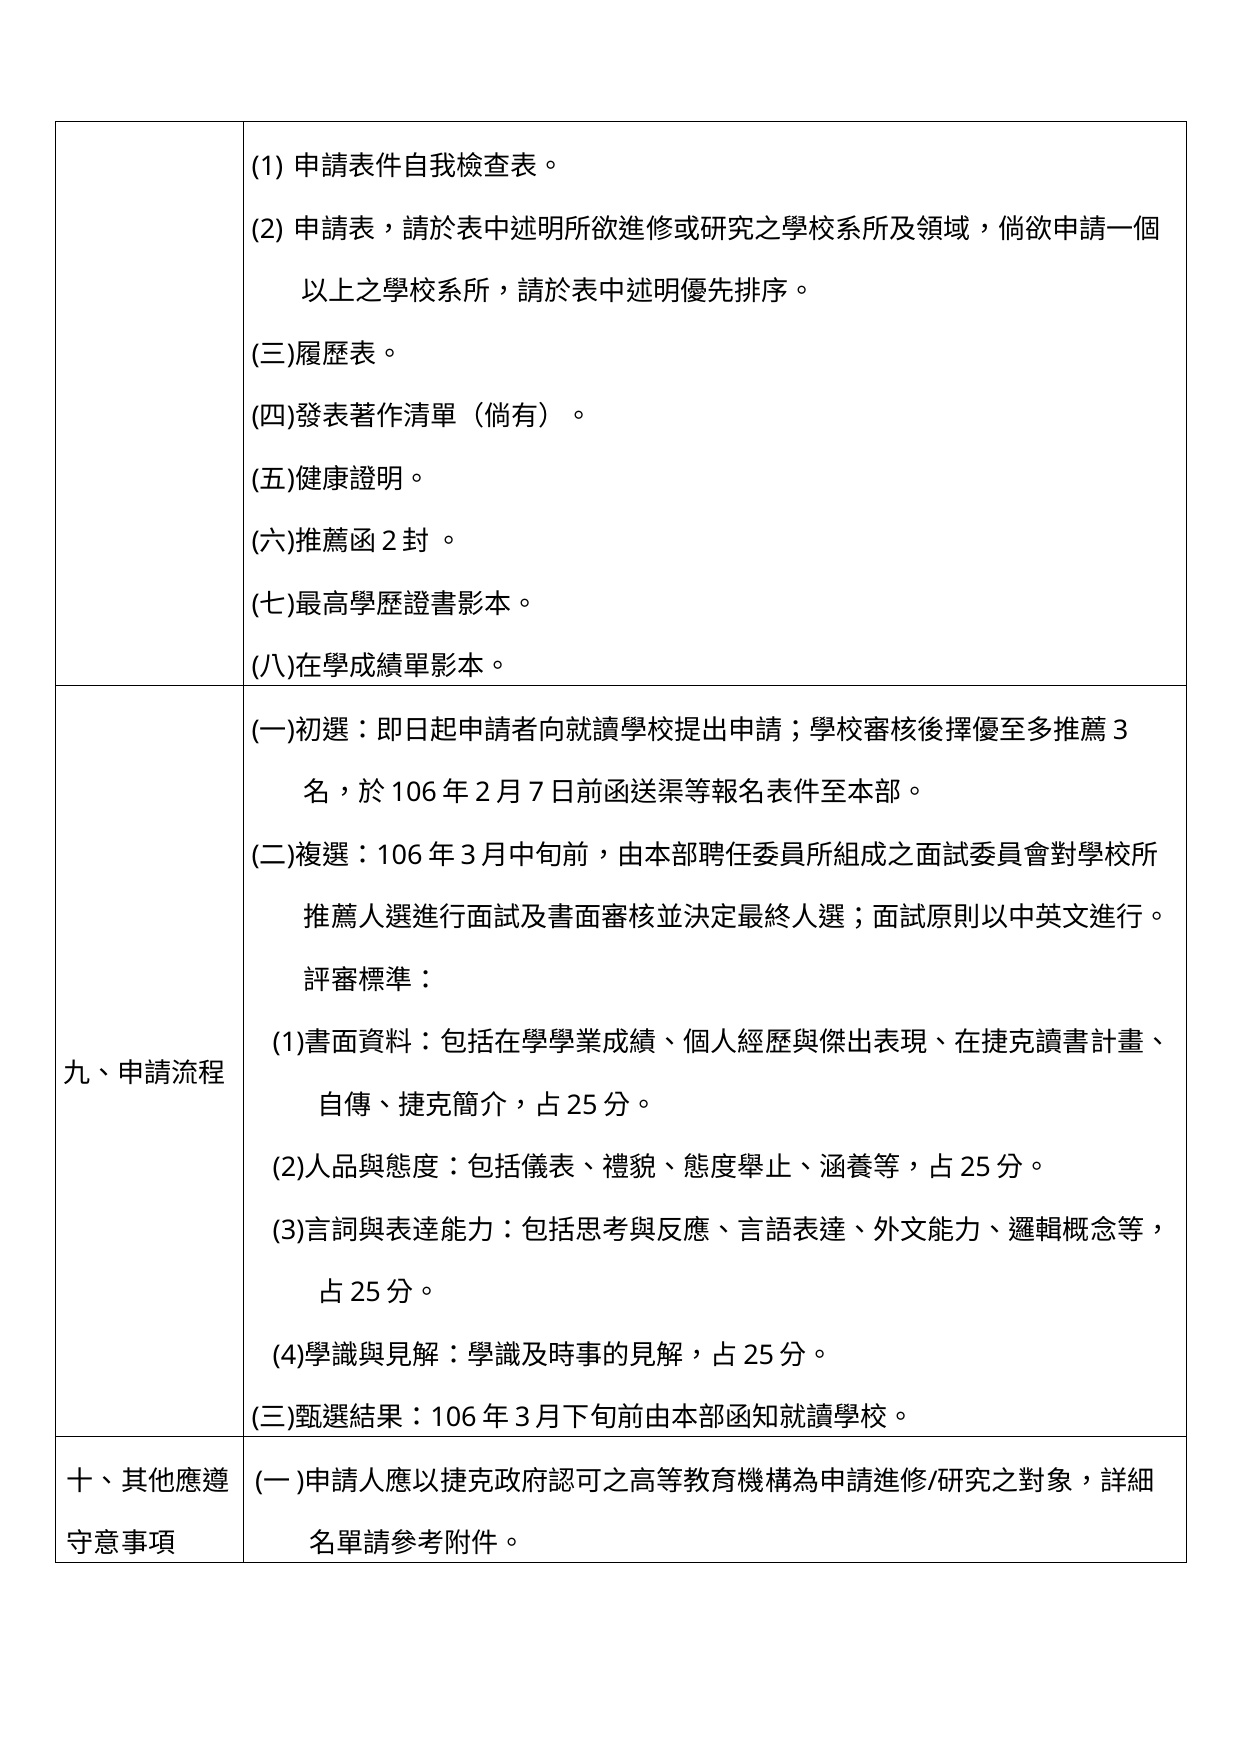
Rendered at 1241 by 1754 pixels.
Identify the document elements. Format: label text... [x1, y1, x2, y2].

table_cell 以下文件於錄取公文發出後10日內繳交(臺北市中山南路5號孫菊英收)，一式 兩份，各文件須為捷克文、英文、法文或德文中之任一種語言： 申請表件自我檢查表。 申請表，請於表中述明所欲進修或研究之學校系所及領域，倘欲申請一個 以上之學校系所，請於表中述明優先排序。 (三)履歷表。 (四)發表著作清單（倘有）。 (五)健康證明。 (六)推薦函2封 。 (七)最高學歷證書影本。 (八)在學成績單影本。 [244, 122, 1186, 684]
table_cell (一 )申請人應以捷克政府認可之高等教育機構為申請進修/研究之對象，詳細名單請參考附件。 [244, 1437, 1186, 1562]
table_cell 十、其他應遵 守意事項 [56, 1437, 243, 1562]
table_cell [56, 122, 243, 684]
table_cell 九、申請流程 [56, 686, 243, 1436]
table_cell (一)初選：即日起申請者向就讀學校提出申請；學校審核後擇優至多推薦3名，於106年2月7日前函送渠等報名表件至本部。 (二)複選：106年3月中旬前，由本部聘任委員所組成之面試委員會對學校所推薦人選進行面試及書面審核並決定最終人選；面試原則以中英文進行。評審標準： (1)書面資料：包括在學學業成績、個人經歷與傑出表現、在捷克讀書計畫、自傳、捷克簡介，占25分。 (2)人品與態度：包括儀表、禮貌、態度舉止、涵養等，占25分。 (3)言詞與表逹能力：包括思考與反應、言語表達、外文能力、邏輯概念等，占25分。 (4)學識與見解：學識及時事的見解，占25分。 (三)甄選結果：106年3月下旬前由本部函知就讀學校。 [244, 686, 1186, 1436]
